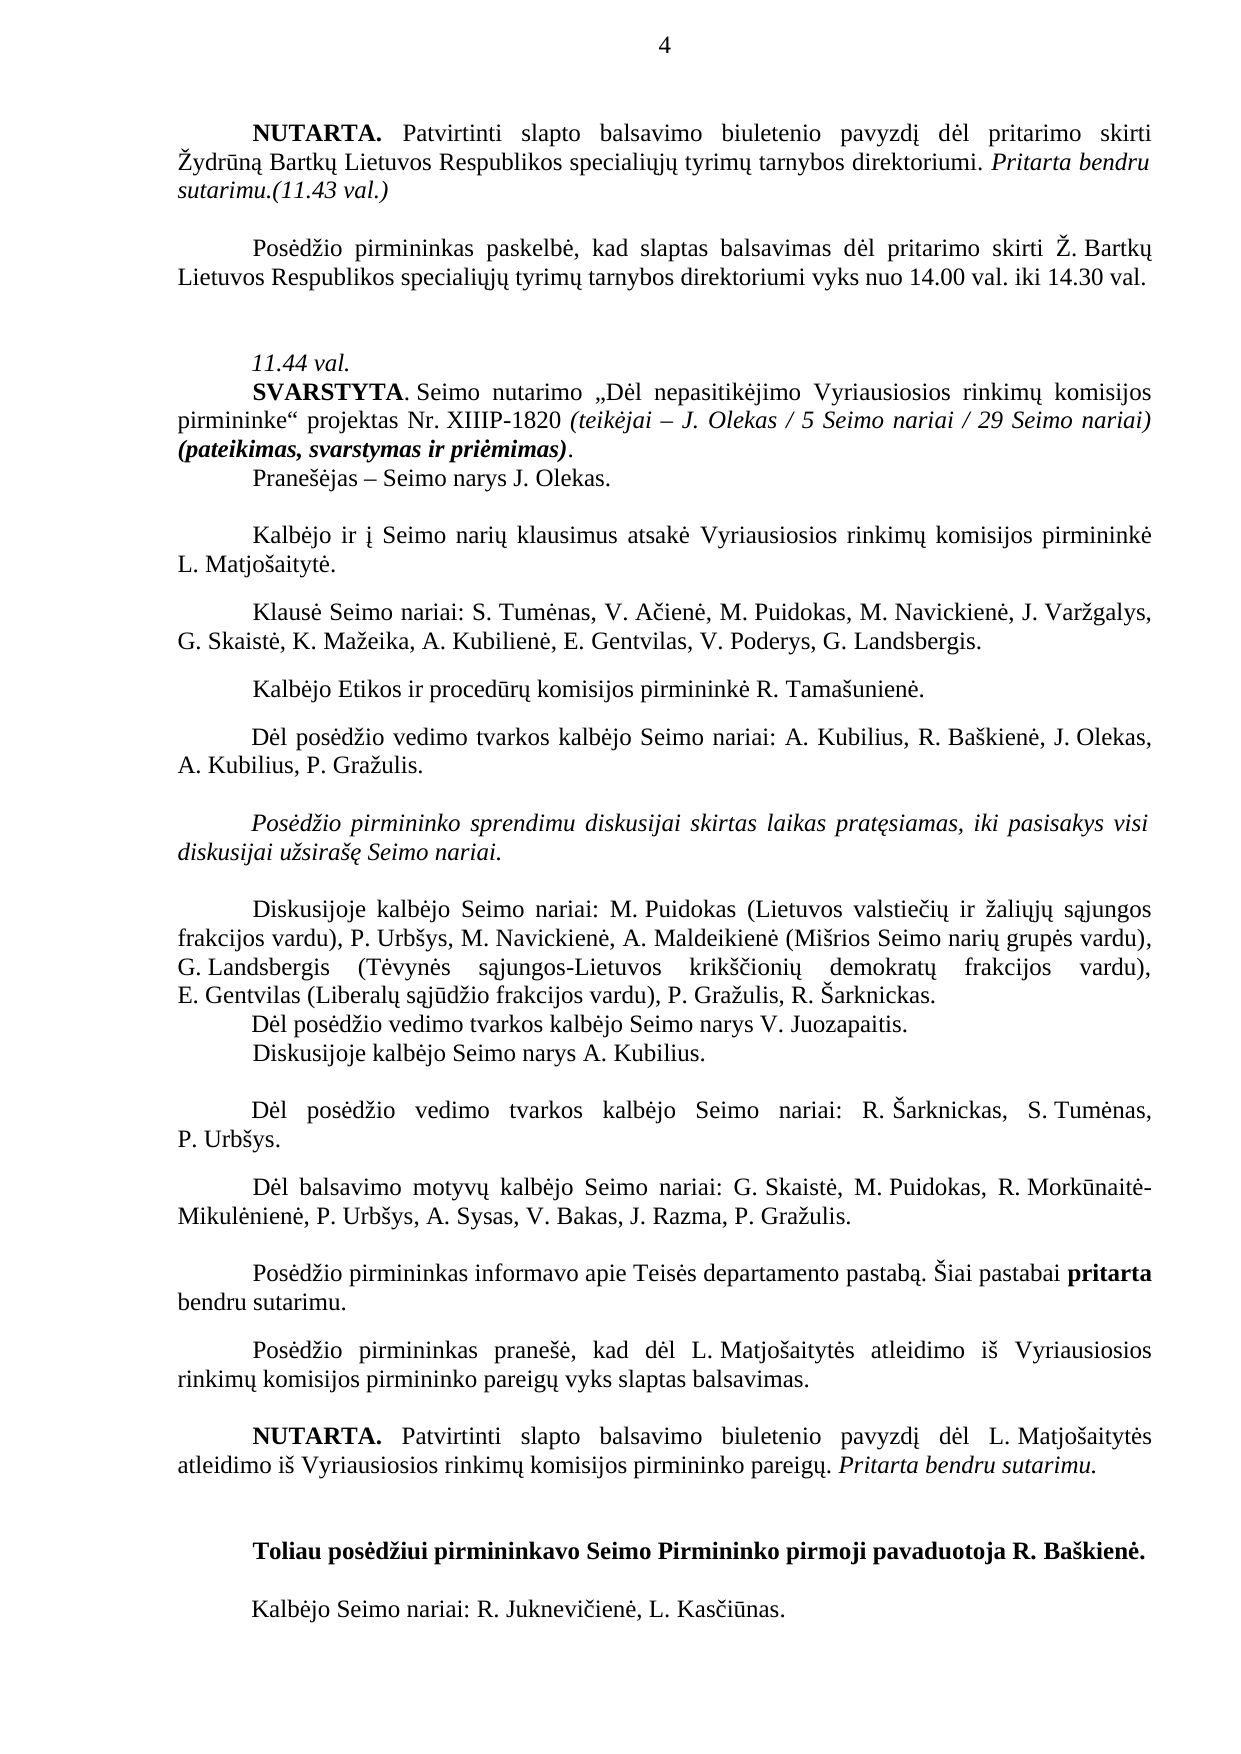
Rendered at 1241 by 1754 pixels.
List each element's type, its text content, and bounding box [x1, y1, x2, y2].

text Dėl posėdžio vedimo tvarkos kalbėjo Seimo narys V. Juozapaitis. [177, 1009, 1152, 1038]
text Diskusijoje kalbėjo Seimo narys A. Kubilius. [177, 1038, 1152, 1067]
text NUTARTA. Patvirtinti slapto balsavimo biuletenio pavyzdį dėl L. Matjošaitytės atleidimo iš Vyriausiosios rinkimų komisijos pirmininko pareigų. Pritarta bendru sutarimu. [177, 1421, 1152, 1479]
text Klausė Seimo nariai: S. Tumėnas, V. Ačienė, M. Puidokas, M. Navickienė, J. Varžgalys, G. Skaistė, K. Mažeika, A. Kubilienė, E. Gentvilas, V. Poderys, G. Landsbergis. [177, 597, 1152, 655]
text Dėl balsavimo motyvų kalbėjo Seimo nariai: G. Skaistė, M. Puidokas, R. Morkūnaitė-Mikulėnienė, P. Urbšys, A. Sysas, V. Bakas, J. Razma, P. Gražulis. [177, 1172, 1152, 1230]
text Dėl posėdžio vedimo tvarkos kalbėjo Seimo nariai: R. Šarknickas, S. Tumėnas, P. Urbšys. [177, 1096, 1152, 1153]
text Diskusijoje kalbėjo Seimo nariai: M. Puidokas (Lietuvos valstiečių ir žaliųjų sąjungos frakcijos vardu), P. Urbšys, M. Navickienė, A. Maldeikienė (Mišrios Seimo narių grupės vardu), G. Landsbergis (Tėvynės sąjungos-Lietuvos krikščionių demokratų frakcijos vardu), E. Gentvilas (Liberalų sąjūdžio frakcijos vardu), P. Gražulis, R. Šarknickas. [177, 894, 1152, 1009]
text Kalbėjo Seimo nariai: R. Juknevičienė, L. Kasčiūnas. [177, 1594, 1152, 1623]
text Toliau posėdžiui pirmininkavo Seimo Pirmininko pirmoji pavaduotoja R. Baškienė. [177, 1536, 1152, 1565]
text Dėl posėdžio vedimo tvarkos kalbėjo Seimo nariai: A. Kubilius, R. Baškienė, J. Olekas, A. Kubilius, P. Gražulis. [177, 722, 1152, 779]
text 11.44 val. [177, 348, 1152, 377]
text Posėdžio pirmininko sprendimu diskusijai skirtas laikas pratęsiamas, iki pasisakys visi diskusijai užsirašę Seimo nariai. [177, 808, 1152, 866]
text Pranešėjas – Seimo narys J. Olekas. [177, 463, 1152, 492]
text Posėdžio pirmininkas paskelbė, kad slaptas balsavimas dėl pritarimo skirti Ž. Bartkų Lietuvos Respublikos specialiųjų tyrimų tarnybos direktoriumi vyks nuo 14.00 val. iki 14.30 val. [177, 233, 1152, 291]
text NUTARTA. Patvirtinti slapto balsavimo biuletenio pavyzdį dėl pritarimo skirti Žydrūną Bartkų Lietuvos Respublikos specialiųjų tyrimų tarnybos direktoriumi. Pritarta bendru sutarimu.(11.43 val.) [177, 118, 1152, 204]
text Kalbėjo ir į Seimo narių klausimus atsakė Vyriausiosios rinkimų komisijos pirmininkė L. Matjošaitytė. [177, 521, 1152, 578]
text Posėdžio pirmininkas informavo apie Teisės departamento pastabą. Šiai pastabai pritarta bendru sutarimu. [177, 1258, 1152, 1316]
text SVARSTYTA. Seimo nutarimo „Dėl nepasitikėjimo Vyriausiosios rinkimų komisijos pirmininke“ projektas Nr. XIIIP-1820 (teikėjai – J. Olekas / 5 Seimo nariai / 29 Seimo nariai) (pateikimas, svarstymas ir priėmimas). [177, 377, 1152, 463]
text Posėdžio pirmininkas pranešė, kad dėl L. Matjošaitytės atleidimo iš Vyriausiosios rinkimų komisijos pirmininko pareigų vyks slaptas balsavimas. [177, 1335, 1152, 1393]
text Kalbėjo Etikos ir procedūrų komisijos pirmininkė R. Tamašunienė. [177, 674, 1152, 703]
